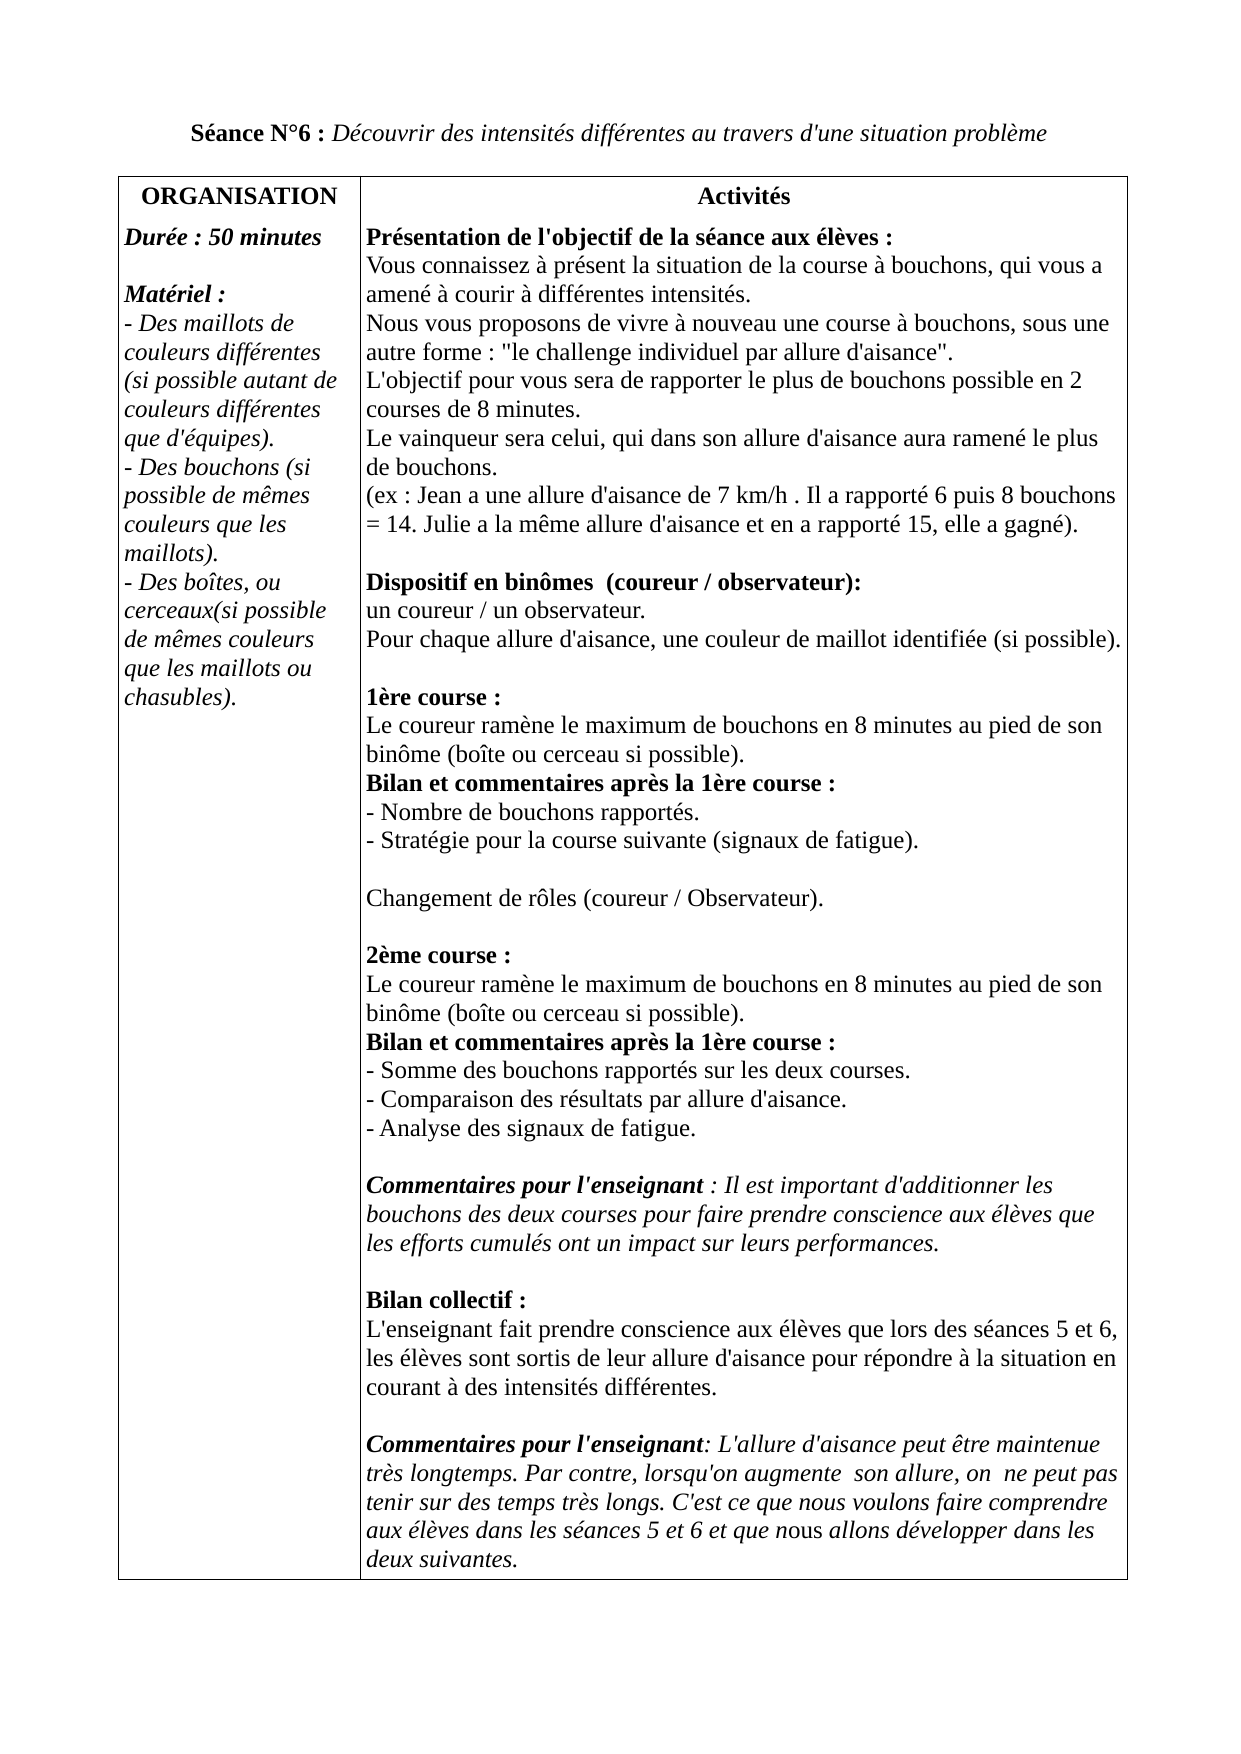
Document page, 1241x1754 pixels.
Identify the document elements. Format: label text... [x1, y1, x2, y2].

table_cell Présentation de l'objectif de la séance aux élèves : Vous connaissez à présent la situation de la course à bouchons, qui vous a amené à courir à différentes intensités. Nous vous proposons de vivre à nouveau une course à bouchons, sous une autre forme : "le challenge individuel par allure d'aisance". L'objectif pour vous sera de rapporter le plus de bouchons possible en 2 courses de 8 minutes. Le vainqueur sera celui, qui dans son allure d'aisance aura ramené le plus de bouchons. (ex : Jean a une allure d'aisance de 7 km/h . Il a rapporté 6 puis 8 bouchons = 14. Julie a la même allure d'aisance et en a rapporté 15, elle a gagné). Dispositif en binômes (coureur / observateur): un coureur / un observateur. Pour chaque allure d'aisance, une couleur de maillot identifiée (si possible). 1ère course : Le coureur ramène le maximum de bouchons en 8 minutes au pied de son binôme (boîte ou cerceau si possible). Bilan et commentaires après la 1ère course : - Nombre de bouchons rapportés. - Stratégie pour la course suivante (signaux de fatigue). Changement de rôles (coureur / Observateur). 2ème course : Le coureur ramène le maximum de bouchons en 8 minutes au pied de son binôme (boîte ou cerceau si possible). Bilan et commentaires après la 1ère course : - Somme des bouchons rapportés sur les deux courses. - Comparaison des résultats par allure d'aisance. - Analyse des signaux de fatigue. Commentaires pour l'enseignant : Il est important d'additionner les bouchons des deux courses pour faire prendre conscience aux élèves que les efforts cumulés ont un impact sur leurs performances. Bilan collectif : L'enseignant fait prendre conscience aux élèves que lors des séances 5 et 6, les élèves sont sortis de leur allure d'aisance pour répondre à la situation en courant à des intensités différentes. Commentaires pour l'enseignant: L'allure d'aisance peut être maintenue très longtemps. Par contre, lorsqu'on augmente son allure, on ne peut pas tenir sur des temps très longs. C'est ce que nous voulons faire comprendre aux élèves dans les séances 5 et 6 et que nous allons développer dans les deux suivantes. [361, 216, 1127, 1579]
table_cell Durée : 50 minutes Matériel : - Des maillots de couleurs différentes (si possible autant de couleurs différentes que d'équipes). - Des bouchons (si possible de mêmes couleurs que les maillots). - Des boîtes, ou cerceaux(si possible de mêmes couleurs que les maillots ou chasubles). [119, 216, 360, 1579]
text Séance N°6 : Découvrir des intensités différentes au travers d'une situation problème [118, 118, 1122, 147]
table_header Activités [361, 177, 1127, 216]
table_header ORGANISATION [119, 177, 360, 216]
